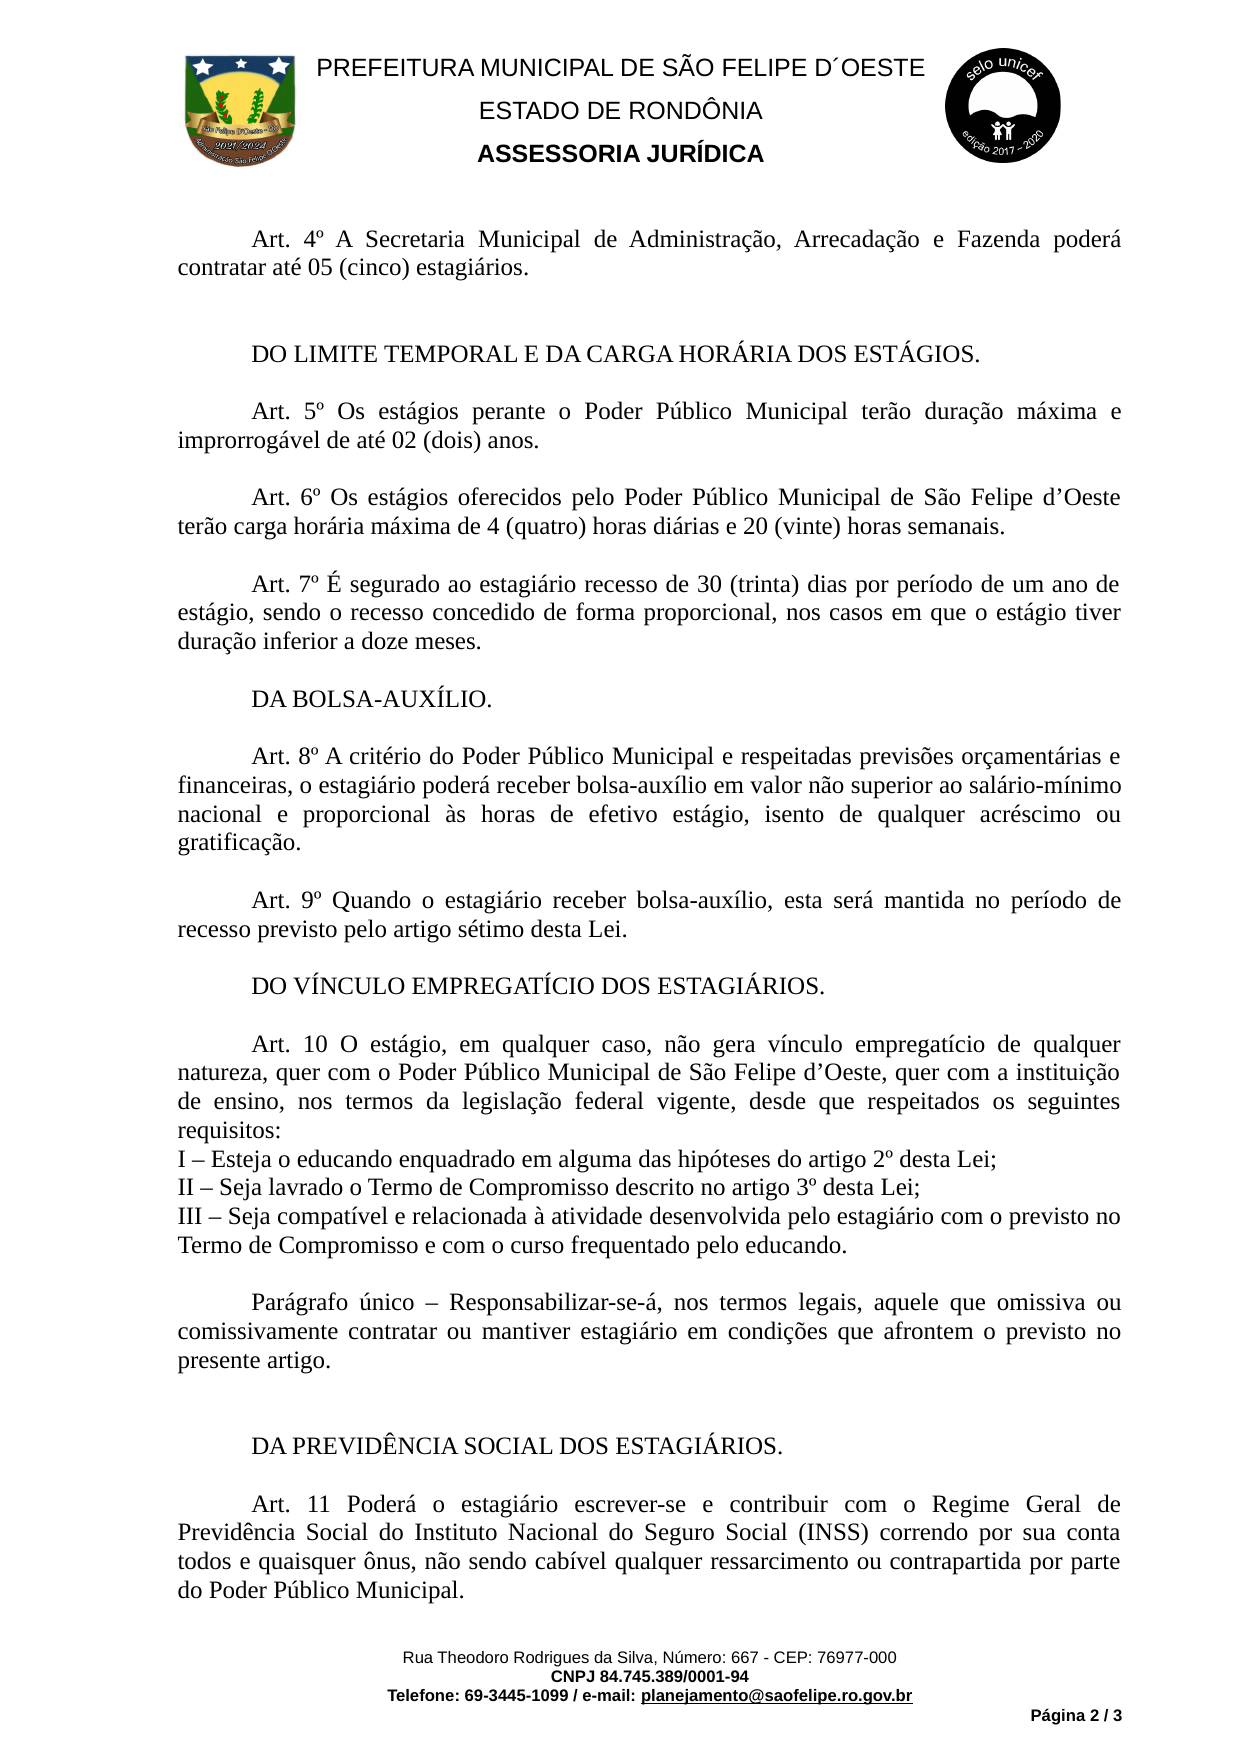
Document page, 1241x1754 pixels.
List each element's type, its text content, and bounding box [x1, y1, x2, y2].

text DA BOLSA-AUXÍLIO. [177, 684, 1122, 712]
text DO VÍNCULO EMPREGATÍCIO DOS ESTAGIÁRIOS. [177, 971, 1122, 1000]
text Art. 4º A Secretaria Municipal de Administração, Arrecadação e Fazenda poderá contratar até 05 (cinco) estagiários. [177, 224, 1122, 281]
text Art. 11 Poderá o estagiário escrever-se e contribuir com o Regime Geral de Previdência Social do Instituto Nacional do Seguro Social (INSS) correndo por sua conta todos e quaisquer ônus, não sendo cabível qualquer ressarcimento ou contrapartida por parte do Poder Público Municipal. [177, 1489, 1122, 1604]
text DA PREVIDÊNCIA SOCIAL DOS ESTAGIÁRIOS. [177, 1431, 1122, 1460]
text III – Seja compatível e relacionada à atividade desenvolvida pelo estagiário com o previsto no Termo de Compromisso e com o curso frequentado pelo educando. [177, 1201, 1122, 1259]
text Art. 8º A critério do Poder Público Municipal e respeitadas previsões orçamentárias e financeiras, o estagiário poderá receber bolsa-auxílio em valor não superior ao salário-mínimo nacional e proporcional às horas de efetivo estágio, isento de qualquer acréscimo ou gratificação. [177, 741, 1122, 856]
text Art. 6º Os estágios oferecidos pelo Poder Público Municipal de São Felipe d’Oeste terão carga horária máxima de 4 (quatro) horas diárias e 20 (vinte) horas semanais. [177, 482, 1122, 540]
picture [945, 48, 1061, 163]
text DO LIMITE TEMPORAL E DA CARGA HORÁRIA DOS ESTÁGIOS. [177, 339, 1122, 367]
text I – Esteja o educando enquadrado em alguma das hipóteses do artigo 2º desta Lei; [177, 1144, 1122, 1172]
text Parágrafo único – Responsabilizar-se-á, nos termos legais, aquele que omissiva ou comissivamente contratar ou mantiver estagiário em condições que afrontem o previsto no presente artigo. [177, 1287, 1122, 1374]
picture [178, 53, 301, 170]
text Art. 10 O estágio, em qualquer caso, não gera vínculo empregatício de qualquer natureza, quer com o Poder Público Municipal de São Felipe d’Oeste, quer com a instituição de ensino, nos termos da legislação federal vigente, desde que respeitados os seguintes requisitos: [177, 1029, 1122, 1144]
text Art. 7º É segurado ao estagiário recesso de 30 (trinta) dias por período de um ano de estágio, sendo o recesso concedido de forma proporcional, nos casos em que o estágio tiver duração inferior a doze meses. [177, 569, 1122, 655]
text II – Seja lavrado o Termo de Compromisso descrito no artigo 3º desta Lei; [177, 1172, 1122, 1201]
text Art. 5º Os estágios perante o Poder Público Municipal terão duração máxima e improrrogável de até 02 (dois) anos. [177, 396, 1122, 454]
text Art. 9º Quando o estagiário receber bolsa-auxílio, esta será mantida no período de recesso previsto pelo artigo sétimo desta Lei. [177, 885, 1122, 942]
